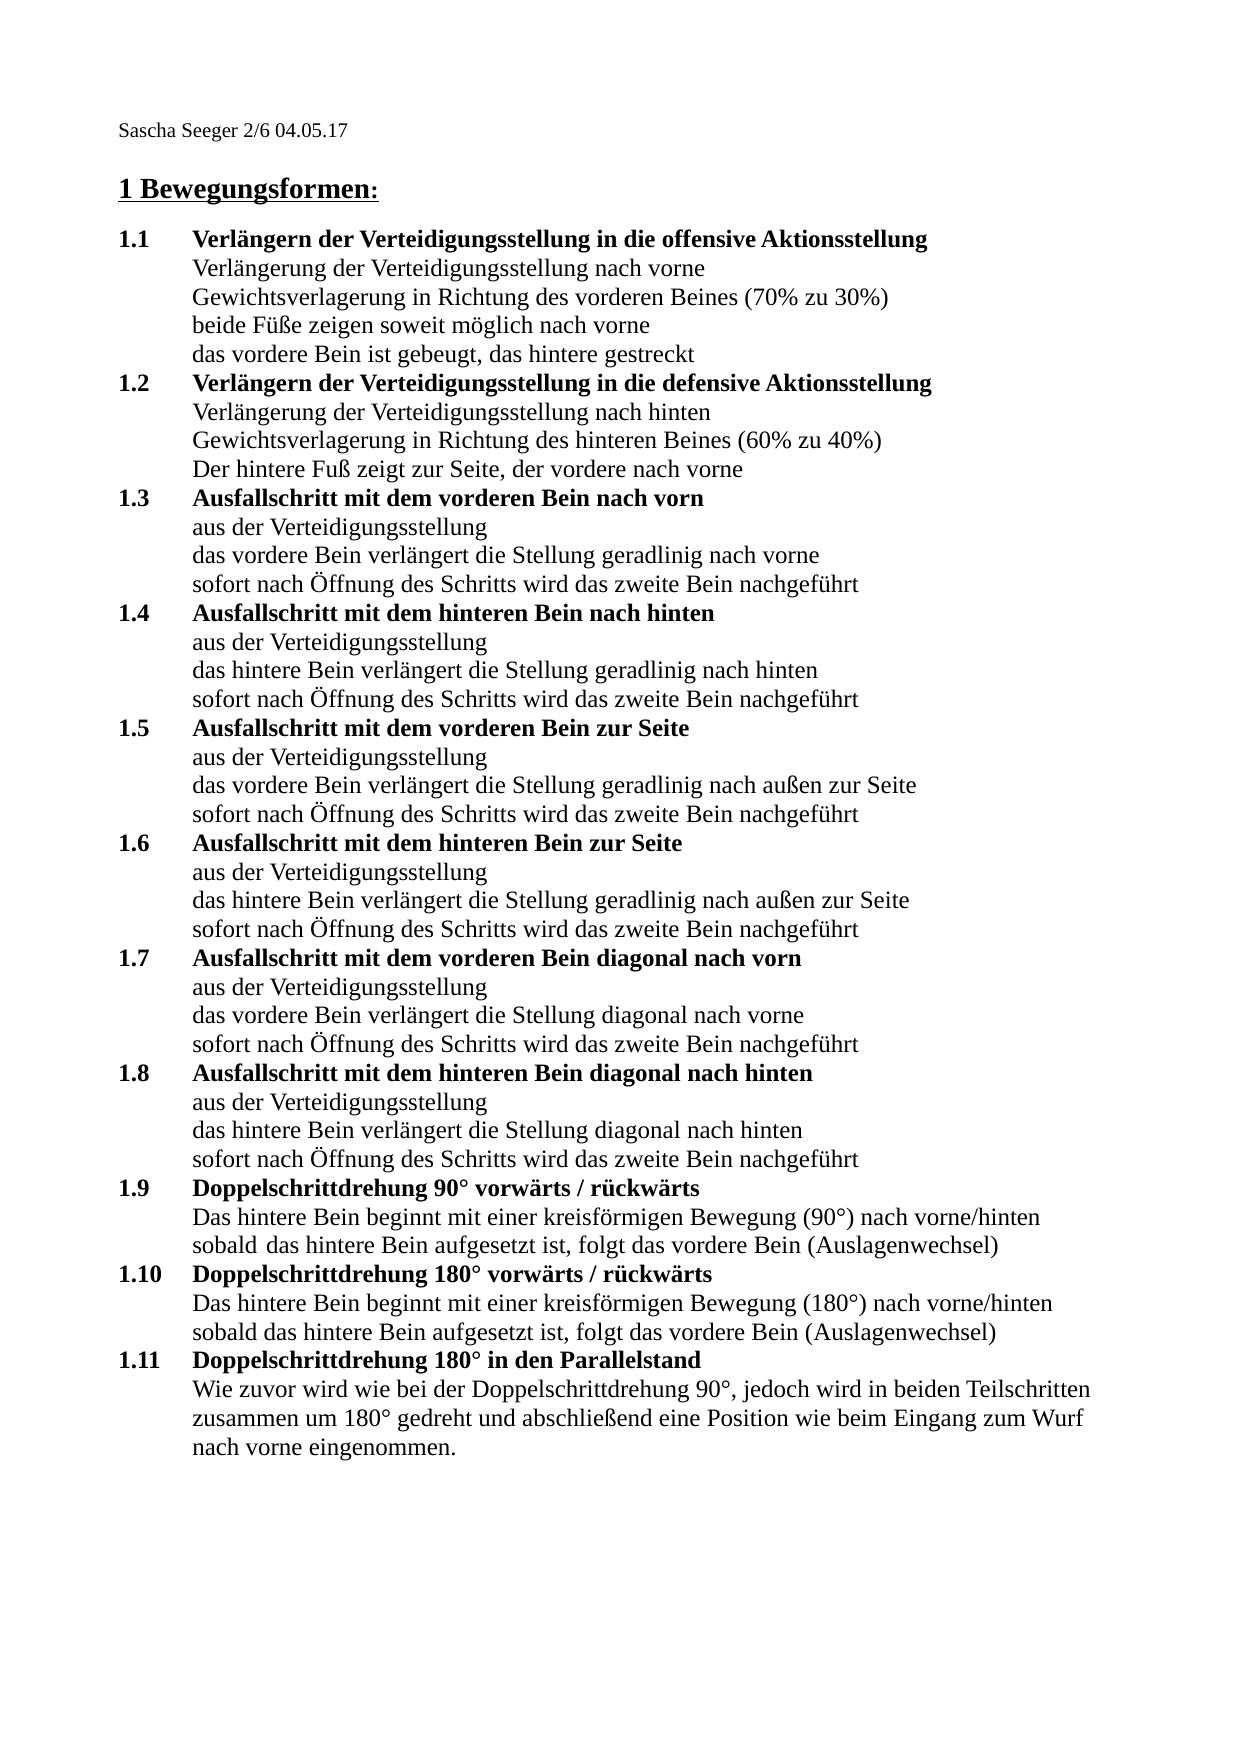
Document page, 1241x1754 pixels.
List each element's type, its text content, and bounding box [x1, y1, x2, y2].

text 1.1 Verlängern der Verteidigungsstellung in die offensive Aktionsstellung [118, 224, 1122, 253]
text sofort nach Öffnung des Schritts wird das zweite Bein nachgeführt [118, 914, 1122, 943]
text das vordere Bein ist gebeugt, das hintere gestreckt [118, 339, 1122, 368]
text 1.8 Ausfallschritt mit dem hinteren Bein diagonal nach hinten [118, 1058, 1122, 1087]
text Der hintere Fuß zeigt zur Seite, der vordere nach vorne [118, 454, 1122, 483]
text aus der Verteidigungsstellung das hintere Bein verlängert die Stellung geradlinig nach hinten sofort nach Öffnung des Schritts wird das zweite Bein nachgeführt [118, 627, 1122, 713]
text Gewichtsverlagerung in Richtung des hinteren Beines (60% zu 40%) [118, 426, 1122, 454]
text 1.10 Doppelschrittdrehung 180° vorwärts / rückwärts [118, 1259, 1122, 1288]
text aus der Verteidigungsstellung das hintere Bein verlängert die Stellung geradlinig nach außen zur Seite [118, 857, 1122, 914]
text 1.6 Ausfallschritt mit dem hinteren Bein zur Seite [118, 828, 1122, 857]
text 1.4 Ausfallschritt mit dem hinteren Bein nach hinten [118, 598, 1122, 627]
text Wie zuvor wird wie bei der Doppelschrittdrehung 90°, jedoch wird in beiden Teilschritten zusammen um 180° gedreht und abschließend eine Position wie beim Eingang zum Wurf nach vorne eingenommen. [118, 1374, 1122, 1461]
text 1.9 Doppelschrittdrehung 90° vorwärts / rückwärts [118, 1173, 1122, 1202]
text aus der Verteidigungsstellung das vordere Bein verlängert die Stellung geradlinig nach außen zur Seite [118, 742, 1122, 799]
text Verlängerung der Verteidigungsstellung nach vorne [118, 253, 1122, 282]
text Das hintere Bein beginnt mit einer kreisförmigen Bewegung (90°) nach vorne/hinten sobald das hintere Bein aufgesetzt ist, folgt das vordere Bein (Auslagenwechsel) [118, 1202, 1122, 1259]
text aus der Verteidigungsstellung das hintere Bein verlängert die Stellung diagonal nach hinten sofort nach Öffnung des Schritts wird das zweite Bein nachgeführt [118, 1087, 1122, 1173]
text 1.3 Ausfallschritt mit dem vorderen Bein nach vorn [118, 483, 1122, 512]
text aus der Verteidigungsstellung das vordere Bein verlängert die Stellung diagonal nach vorne sofort nach Öffnung des Schritts wird das zweite Bein nachgeführt [118, 972, 1122, 1058]
text Verlängerung der Verteidigungsstellung nach hinten [118, 397, 1122, 426]
text aus der Verteidigungsstellung das vordere Bein verlängert die Stellung geradlinig nach vorne sofort nach Öffnung des Schritts wird das zweite Bein nachgeführt [118, 512, 1122, 598]
text Gewichtsverlagerung in Richtung des vorderen Beines (70% zu 30%) [118, 282, 1122, 311]
text 1.2 Verlängern der Verteidigungsstellung in die defensive Aktionsstellung [118, 368, 1122, 397]
text 1.5 Ausfallschritt mit dem vorderen Bein zur Seite [118, 713, 1122, 742]
text Das hintere Bein beginnt mit einer kreisförmigen Bewegung (180°) nach vorne/hinten sobald das hintere Bein aufgesetzt ist, folgt das vordere Bein (Auslagenwechsel) [118, 1288, 1122, 1346]
text beide Füße zeigen soweit möglich nach vorne [118, 311, 1122, 339]
text 1 Bewegungsformen: [118, 172, 1122, 205]
text sofort nach Öffnung des Schritts wird das zweite Bein nachgeführt [118, 799, 1122, 828]
text 1.7 Ausfallschritt mit dem vorderen Bein diagonal nach vorn [118, 943, 1122, 972]
text 1.11 Doppelschrittdrehung 180° in den Parallelstand [118, 1346, 1122, 1374]
